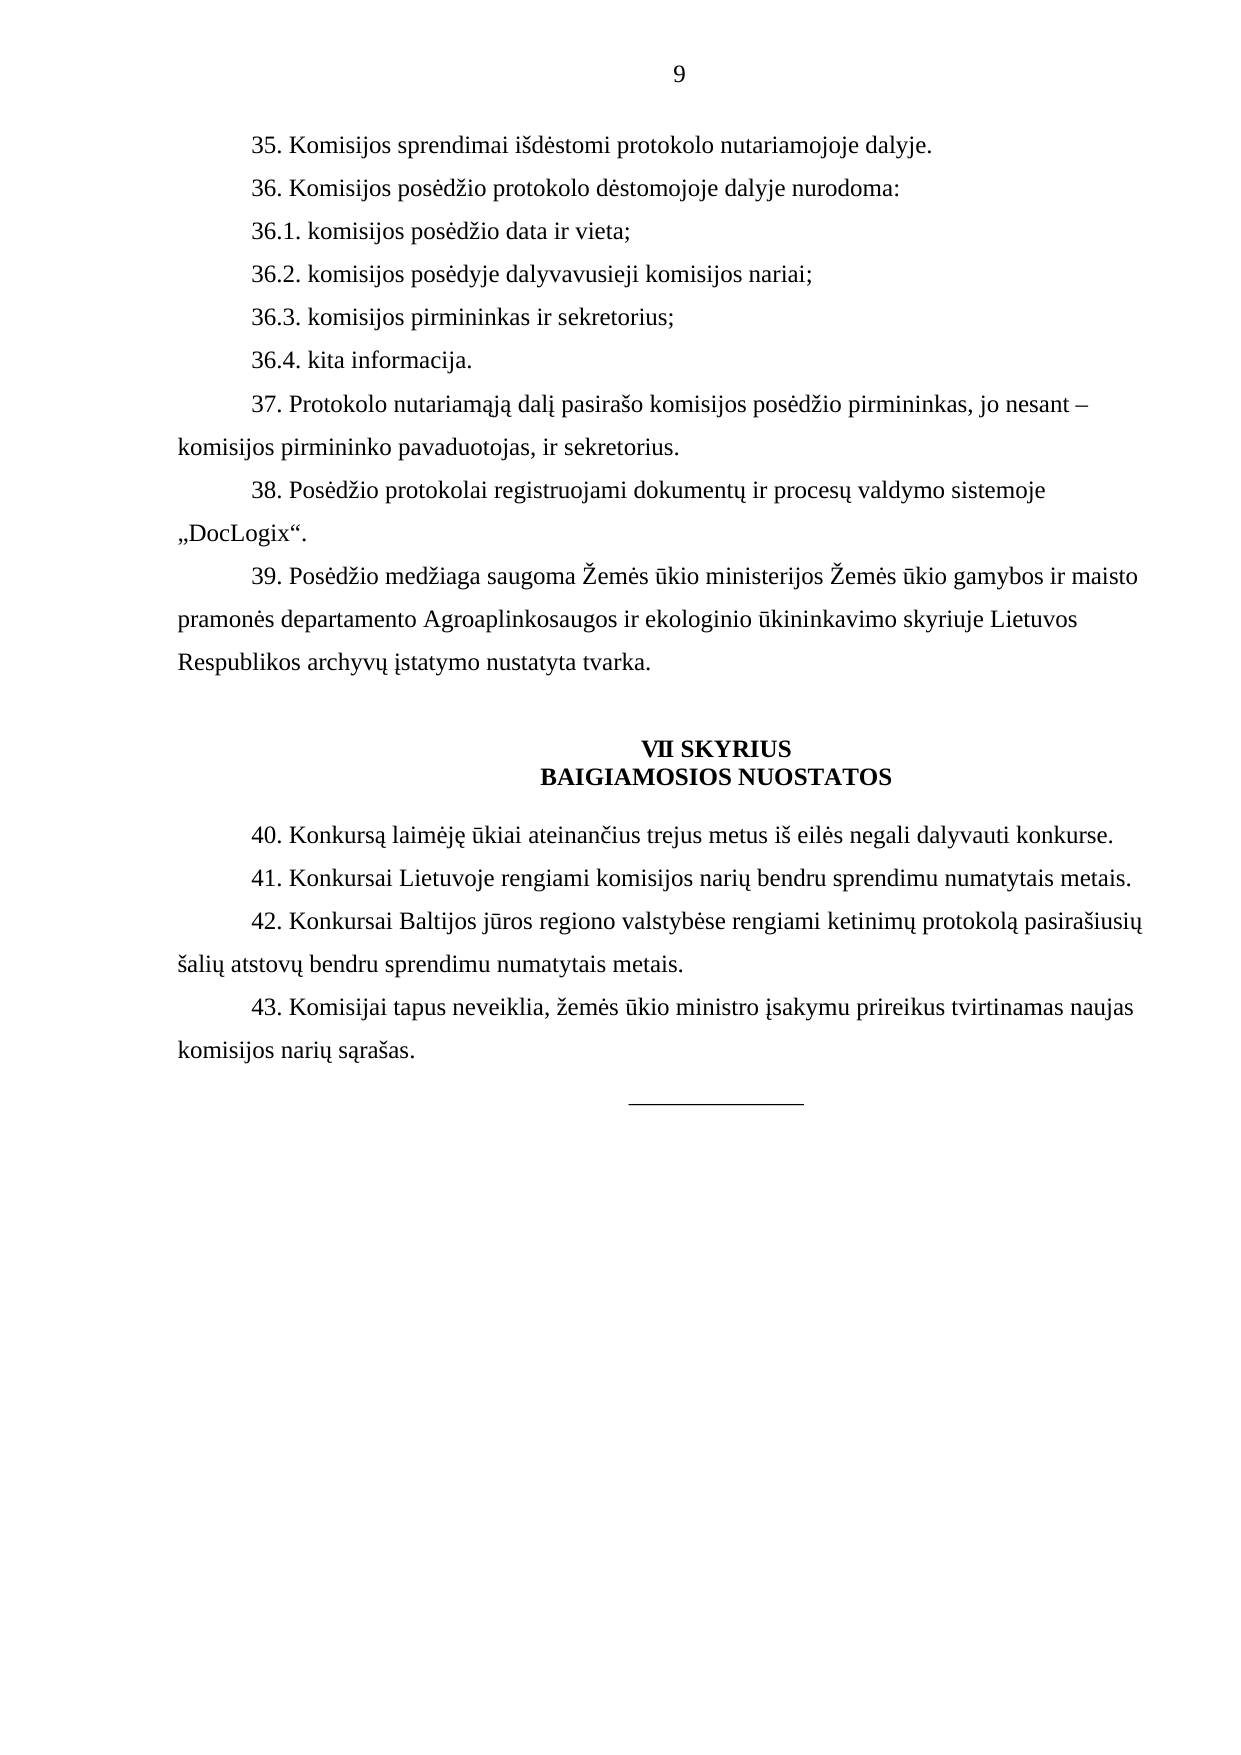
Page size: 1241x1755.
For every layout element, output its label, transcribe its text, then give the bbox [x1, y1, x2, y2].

text 39. Posėdžio medžiaga saugoma Žemės ūkio ministerijos Žemės ūkio gamybos ir maisto pramonės departamento Agroaplinkosaugos ir ekologinio ūkininkavimo skyriuje Lietuvos Respublikos archyvų įstatymo nustatyta tvarka. [177, 561, 1181, 676]
text 38. Posėdžio protokolai registruojami dokumentų ir procesų valdymo sistemoje „DocLogix“. [177, 475, 1181, 547]
text BAIGIAMOSIOS NUOSTATOS [177, 762, 1181, 791]
text 40. Konkursą laimėję ūkiai ateinančius trejus metus iš eilės negali dalyvauti konkurse. [177, 820, 1181, 849]
text 36.4. kita informacija. [177, 346, 1181, 374]
text 42. Konkursai Baltijos jūros regiono valstybėse rengiami ketinimų protokolą pasirašiusių šalių atstovų bendru sprendimu numatytais metais. [177, 906, 1181, 978]
text VII SKYRIUS [177, 734, 1181, 762]
text 36.2. komisijos posėdyje dalyvavusieji komisijos nariai; [177, 259, 1181, 288]
text 36. Komisijos posėdžio protokolo dėstomojoje dalyje nurodoma: [177, 173, 1181, 202]
text 43. Komisijai tapus neveiklia, žemės ūkio ministro įsakymu prireikus tvirtinamas naujas komisijos narių sąrašas. [177, 992, 1181, 1064]
text 37. Protokolo nutariamąją dalį pasirašo komisijos posėdžio pirmininkas, jo nesant – komisijos pirmininko pavaduotojas, ir sekretorius. [177, 389, 1181, 461]
text 41. Konkursai Lietuvoje rengiami komisijos narių bendru sprendimu numatytais metais. [177, 863, 1181, 892]
text 36.3. komisijos pirmininkas ir sekretorius; [177, 302, 1181, 331]
text 35. Komisijos sprendimai išdėstomi protokolo nutariamojoje dalyje. [177, 130, 1181, 159]
text 36.1. komisijos posėdžio data ir vieta; [177, 216, 1181, 245]
text ______________ [177, 1079, 1181, 1107]
